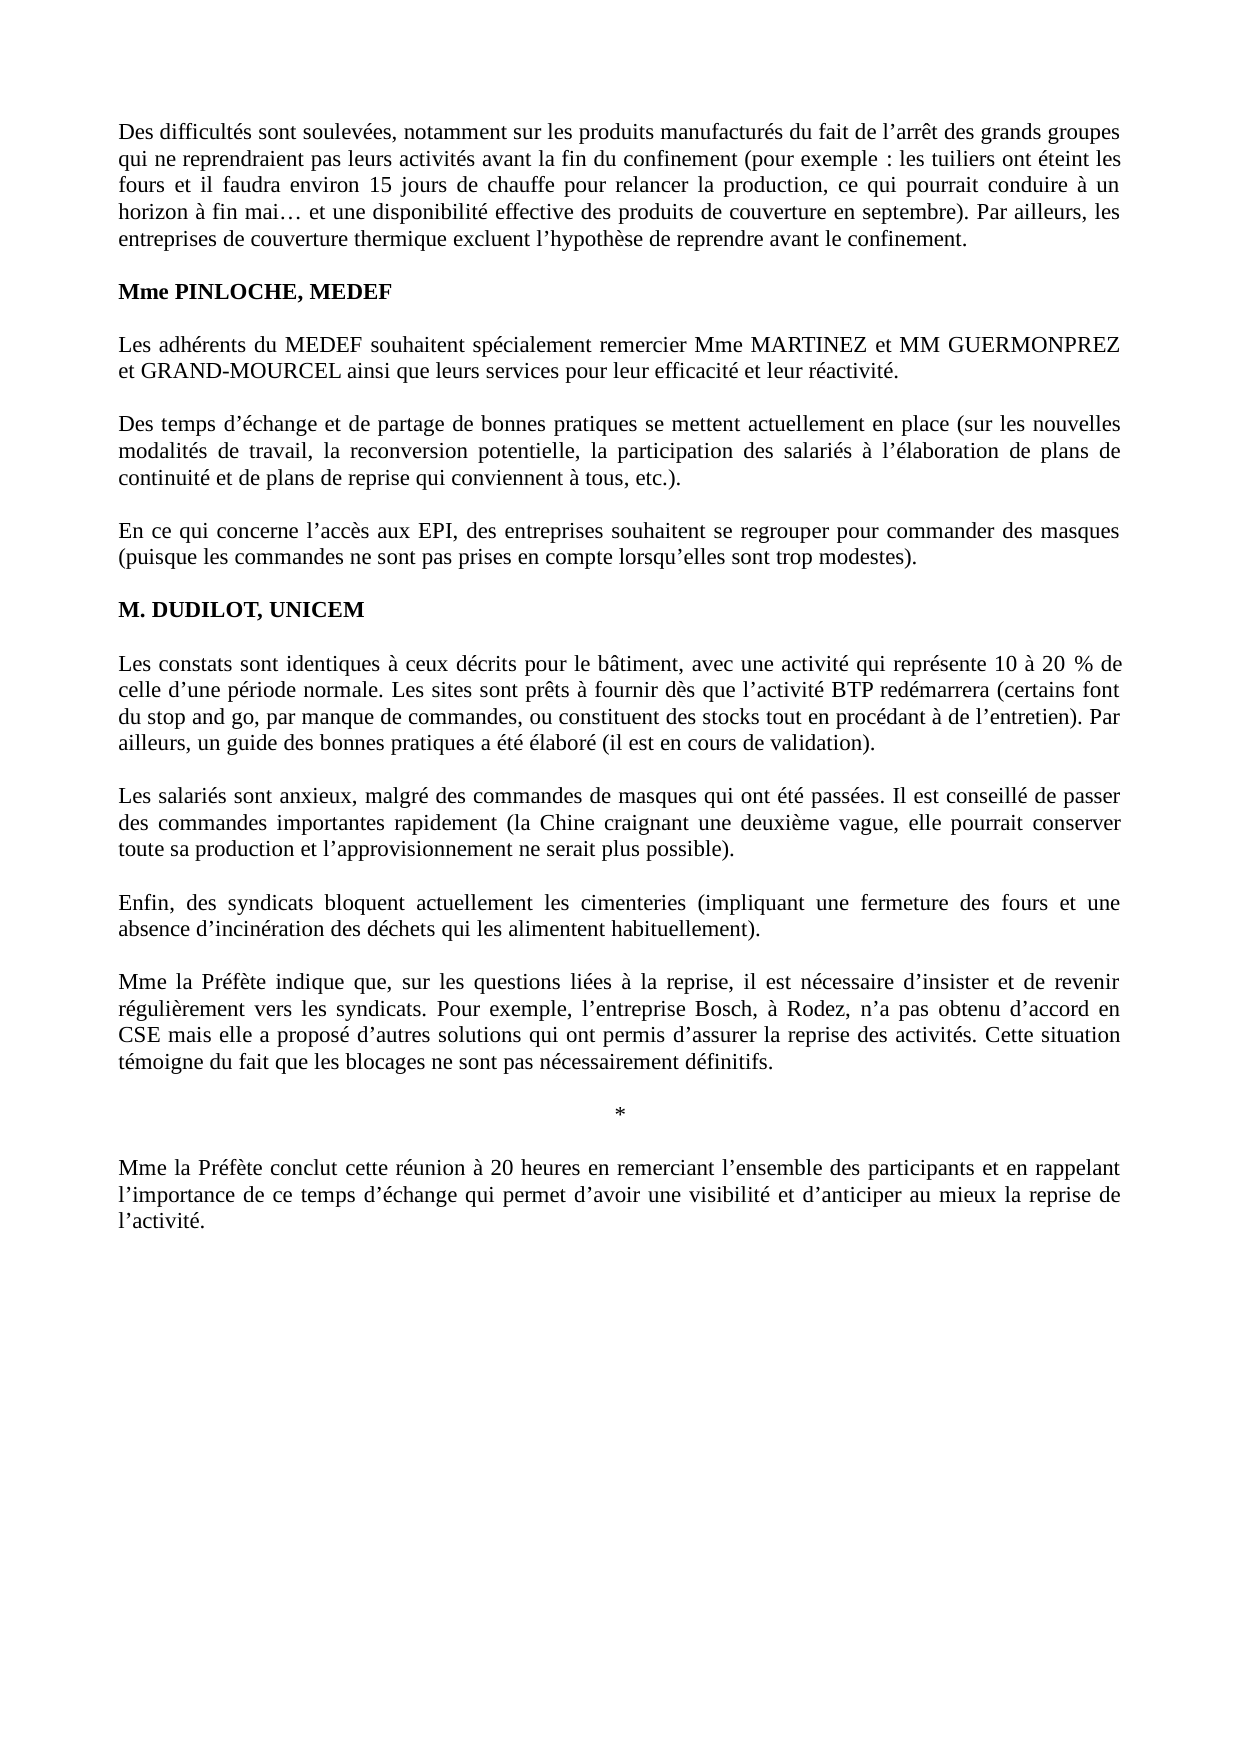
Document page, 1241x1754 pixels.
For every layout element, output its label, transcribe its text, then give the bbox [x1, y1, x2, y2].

text Les adhérents du MEDEF souhaitent spécialement remercier Mme MARTINEZ et MM GUERMONPREZ et GRAND-MOURCEL ainsi que leurs services pour leur efficacité et leur réactivité. [118, 331, 1122, 384]
text En ce qui concerne l’accès aux EPI, des entreprises souhaitent se regrouper pour commander des masques (puisque les commandes ne sont pas prises en compte lorsqu’elles sont trop modestes). [118, 517, 1122, 570]
text Mme la Préfète indique que, sur les questions liées à la reprise, il est nécessaire d’insister et de revenir régulièrement vers les syndicats. Pour exemple, l’entreprise Bosch, à Rodez, n’a pas obtenu d’accord en CSE mais elle a proposé d’autres solutions qui ont permis d’assurer la reprise des activités. Cette situation témoigne du fait que les blocages ne sont pas nécessairement définitifs. [118, 968, 1122, 1074]
text Mme PINLOCHE, MEDEF [118, 277, 1122, 304]
text Les constats sont identiques à ceux décrits pour le bâtiment, avec une activité qui représente 10 à 20 % de celle d’une période normale. Les sites sont prêts à fournir dès que l’activité BTP redémarrera (certains font du stop and go, par manque de commandes, ou constituent des stocks tout en procédant à de l’entretien). Par ailleurs, un guide des bonnes pratiques a été élaboré (il est en cours de validation). [118, 649, 1122, 756]
text * [118, 1101, 1122, 1127]
text Les salariés sont anxieux, malgré des commandes de masques qui ont été passées. Il est conseillé de passer des commandes importantes rapidement (la Chine craignant une deuxième vague, elle pourrait conserver toute sa production et l’approvisionnement ne serait plus possible). [118, 782, 1122, 862]
text Mme la Préfète conclut cette réunion à 20 heures en remerciant l’ensemble des participants et en rappelant l’importance de ce temps d’échange qui permet d’avoir une visibilité et d’anticiper au mieux la reprise de l’activité. [118, 1154, 1122, 1234]
text Des difficultés sont soulevées, notamment sur les produits manufacturés du fait de l’arrêt des grands groupes qui ne reprendraient pas leurs activités avant la fin du confinement (pour exemple : les tuiliers ont éteint les fours et il faudra environ 15 jours de chauffe pour relancer la production, ce qui pourrait conduire à un horizon à fin mai… et une disponibilité effective des produits de couverture en septembre). Par ailleurs, les entreprises de couverture thermique excluent l’hypothèse de reprendre avant le confinement. [118, 118, 1122, 251]
text Des temps d’échange et de partage de bonnes pratiques se mettent actuellement en place (sur les nouvelles modalités de travail, la reconversion potentielle, la participation des salariés à l’élaboration de plans de continuité et de plans de reprise qui conviennent à tous, etc.). [118, 410, 1122, 490]
text M. DUDILOT, UNICEM [118, 596, 1122, 623]
text Enfin, des syndicats bloquent actuellement les cimenteries (impliquant une fermeture des fours et une absence d’incinération des déchets qui les alimentent habituellement). [118, 888, 1122, 942]
